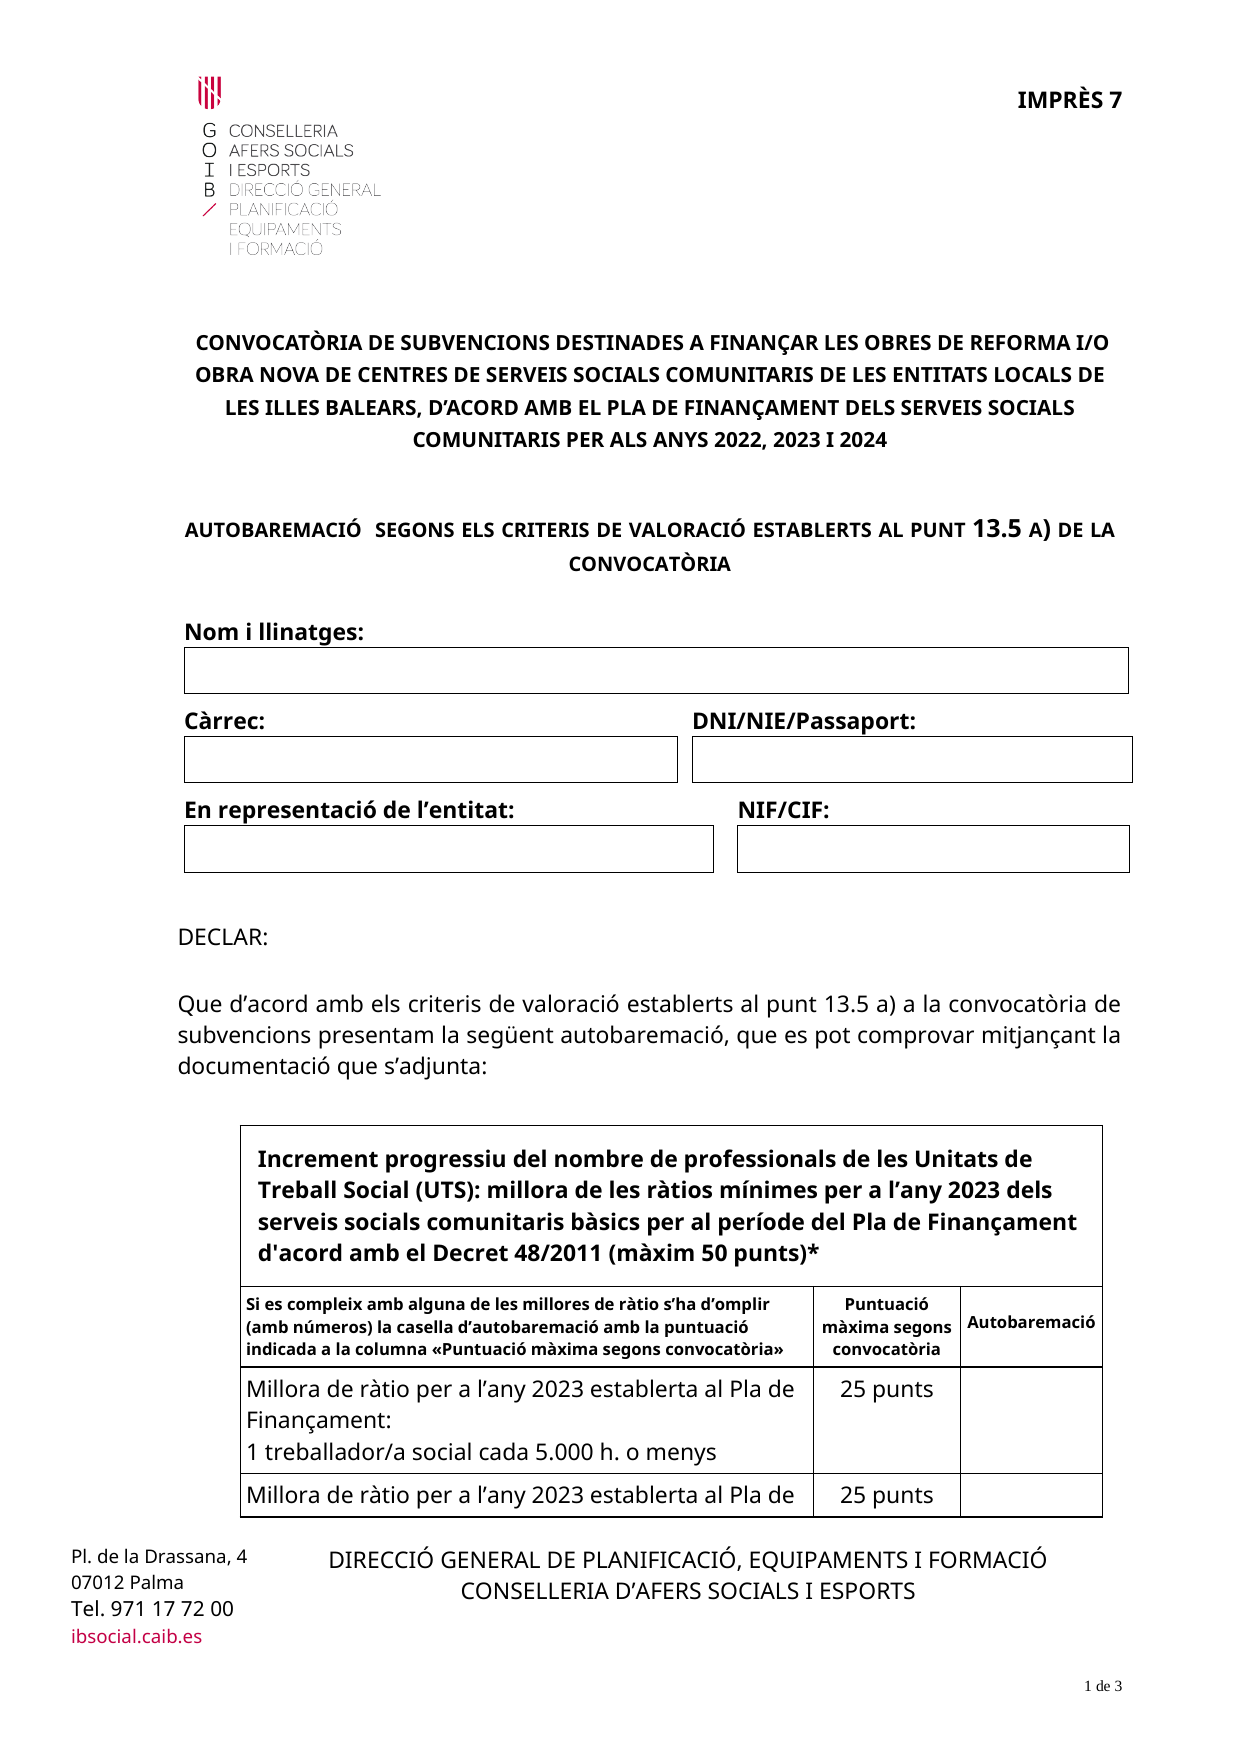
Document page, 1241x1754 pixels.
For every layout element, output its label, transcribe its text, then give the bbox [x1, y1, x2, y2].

table_cell [961, 1474, 1102, 1516]
table_cell Millora de ràtio per a l’any 2023 establerta al Pla de Finançament: 1 treballador/a social cada 5.000 h. o menys [241, 1368, 813, 1473]
table_cell Càrrec: [177, 699, 684, 788]
table_cell Millora de ràtio per a l’any 2023 establerta al Pla de [241, 1474, 813, 1516]
text DECLAR: [177, 921, 1122, 952]
table_cell Si es compleix amb alguna de les millores de ràtio s’ha d’omplir (amb números) la casella d’autobaremació amb la puntuació indicada a la columna «Puntuació màxima segons convocatòria» [241, 1287, 813, 1366]
table_cell En representació de l’entitat: [177, 788, 730, 877]
picture [168, 50, 412, 293]
text Que d’acord amb els criteris de valoració establerts al punt 13.5 a) a la convocatòria de subvencions presentam la següent autobaremació, que es pot comprovar mitjançant la documentació que s’adjunta: [177, 988, 1122, 1082]
table_cell Autobaremació [961, 1287, 1102, 1366]
table_header Increment progressiu del nombre de professionals de les Unitats de Treball Social (UTS): millora de les ràtios mínimes per a l’any 2023 dels serveis socials comunitaris bàsics per al període del Pla de Finançament d'acord amb el Decret 48/2011 (màxim 50 punts)* [241, 1126, 1102, 1286]
table_cell 25 punts [814, 1474, 960, 1516]
table_cell 25 punts [814, 1368, 960, 1473]
table_cell NIF/CIF: [730, 788, 1137, 877]
table_cell DNI/NIE/Passaport: [685, 699, 1137, 788]
text convocatòria de subvencions destinades a finançar les obres de reforma i/o obra nova de centres de serveis socials comunitaris de les entitats locals de les Illes Balears, d’acord amb el Pla de Finançament dels Serveis Socials Comunitaris per als anys 2022, 2023 i 2024 [177, 328, 1122, 454]
table_cell Puntuació màxima segons convocatòria [814, 1287, 960, 1366]
table_cell [961, 1368, 1102, 1473]
subtitle autobaremació segons els criteris de valoració establerts al punt 13.5 a) de la convocatòria [177, 510, 1122, 578]
table_header Nom i llinatges: [177, 610, 1137, 699]
